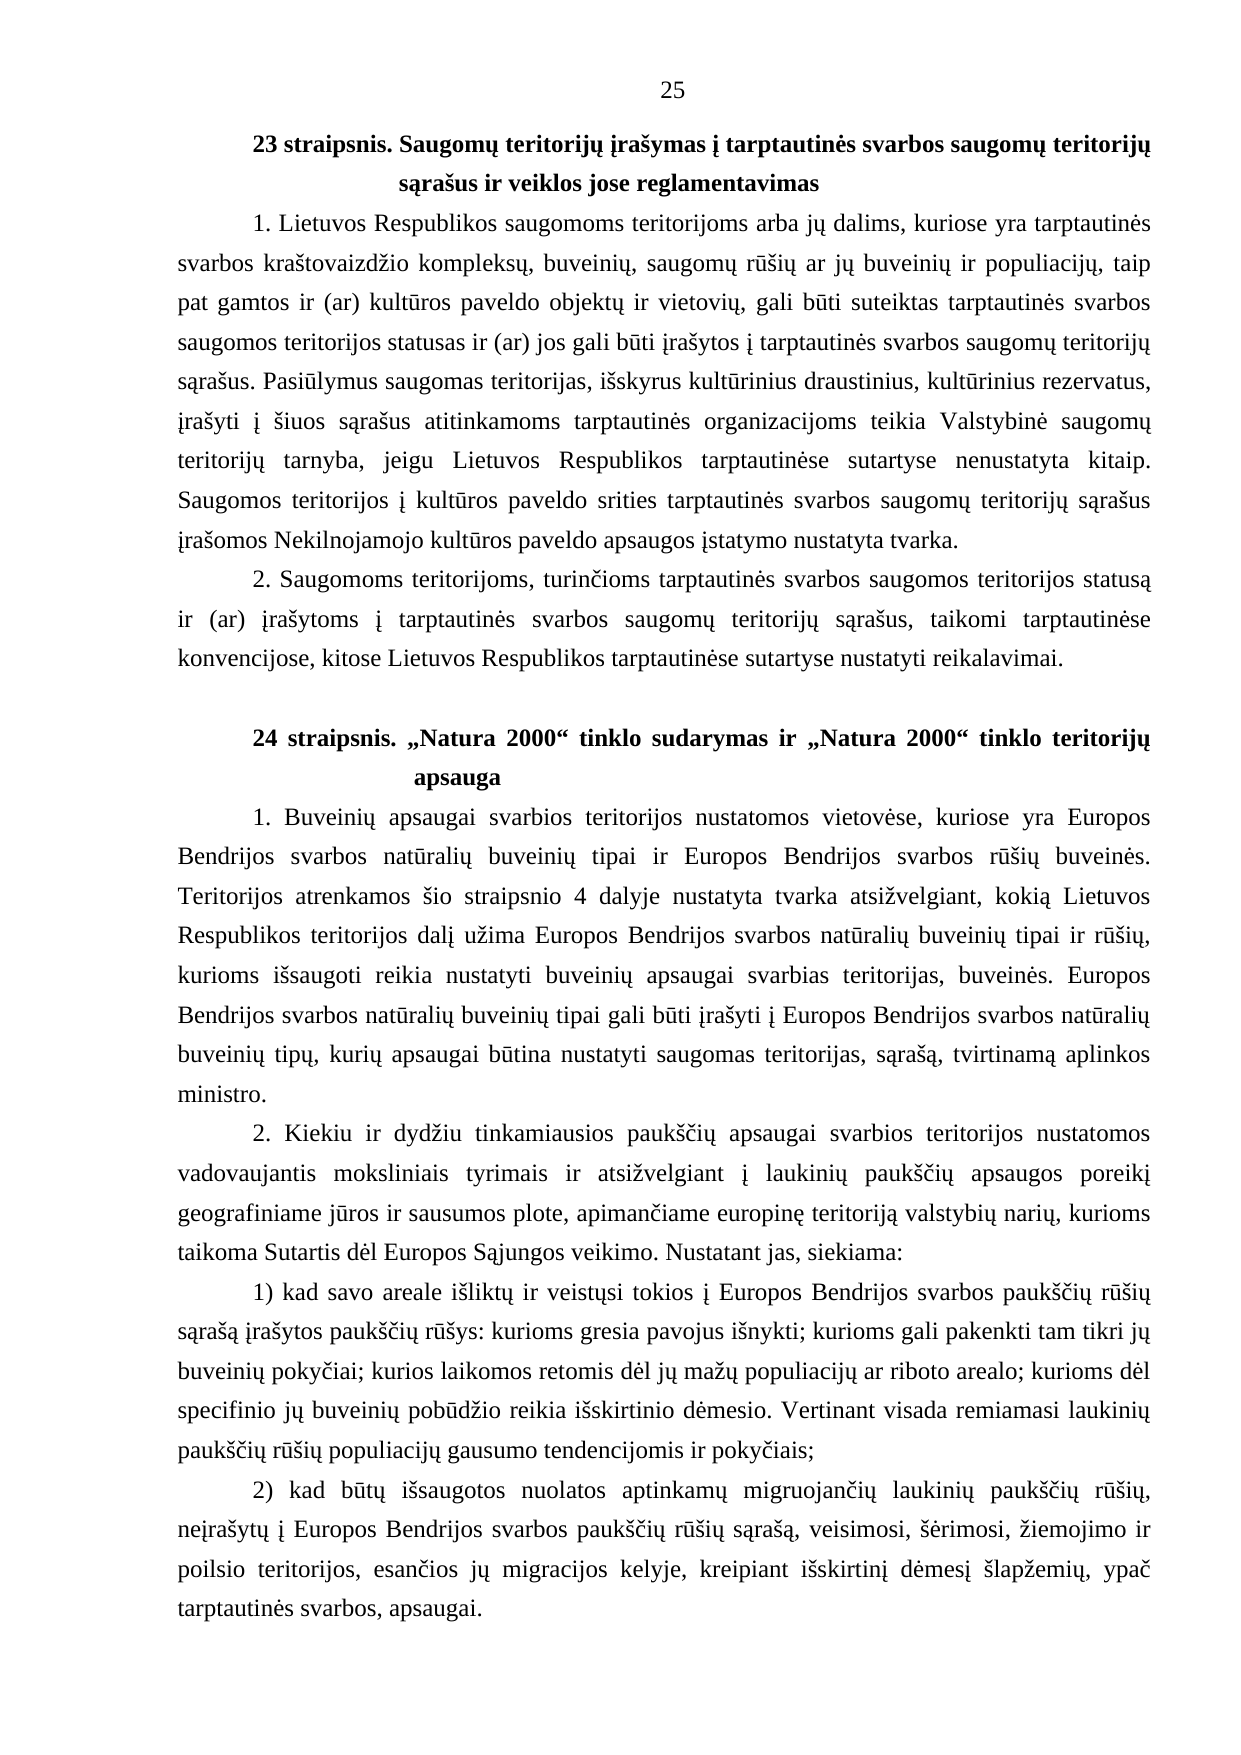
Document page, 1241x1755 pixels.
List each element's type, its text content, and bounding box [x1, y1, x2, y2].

text 2) kad būtų išsaugotos nuolatos aptinkamų migruojančių laukinių paukščių rūšių, neįrašytų į Europos Bendrijos svarbos paukščių rūšių sąrašą, veisimosi, šėrimosi, žiemojimo ir poilsio teritorijos, esančios jų migracijos kelyje, kreipiant išskirtinį dėmesį šlapžemių, ypač tarptautinės svarbos, apsaugai. [177, 1464, 1152, 1622]
text 1. Buveinių apsaugai svarbios teritorijos nustatomos vietovėse, kuriose yra Europos Bendrijos svarbos natūralių buveinių tipai ir Europos Bendrijos svarbos rūšių buveinės. Teritorijos atrenkamos šio straipsnio 4 dalyje nustatyta tvarka atsižvelgiant, kokią Lietuvos Respublikos teritorijos dalį užima Europos Bendrijos svarbos natūralių buveinių tipai ir rūšių, kurioms išsaugoti reikia nustatyti buveinių apsaugai svarbias teritorijas, buveinės. Europos Bendrijos svarbos natūralių buveinių tipai gali būti įrašyti į Europos Bendrijos svarbos natūralių buveinių tipų, kurių apsaugai būtina nustatyti saugomas teritorijas, sąrašą, tvirtinamą aplinkos ministro. [177, 791, 1152, 1108]
text 24 straipsnis. „Natura 2000“ tinklo sudarymas ir „Natura 2000“ tinklo teritorijų apsauga [252, 712, 1152, 791]
text 1) kad savo areale išliktų ir veistųsi tokios į Europos Bendrijos svarbos paukščių rūšių sąrašą įrašytos paukščių rūšys: kurioms gresia pavojus išnykti; kurioms gali pakenkti tam tikri jų buveinių pokyčiai; kurios laikomos retomis dėl jų mažų populiacijų ar riboto arealo; kurioms dėl specifinio jų buveinių pobūdžio reikia išskirtinio dėmesio. Vertinant visada remiamasi laukinių paukščių rūšių populiacijų gausumo tendencijomis ir pokyčiais; [177, 1266, 1152, 1464]
text 1. Lietuvos Respublikos saugomoms teritorijoms arba jų dalims, kuriose yra tarptautinės svarbos kraštovaizdžio kompleksų, buveinių, saugomų rūšių ar jų buveinių ir populiacijų, taip pat gamtos ir (ar) kultūros paveldo objektų ir vietovių, gali būti suteiktas tarptautinės svarbos saugomos teritorijos statusas ir (ar) jos gali būti įrašytos į tarptautinės svarbos saugomų teritorijų sąrašus. Pasiūlymus saugomas teritorijas, išskyrus kultūrinius draustinius, kultūrinius rezervatus, įrašyti į šiuos sąrašus atitinkamoms tarptautinės organizacijoms teikia Valstybinė saugomų teritorijų tarnyba, jeigu Lietuvos Respublikos tarptautinėse sutartyse nenustatyta kitaip. Saugomos teritorijos į kultūros paveldo srities tarptautinės svarbos saugomų teritorijų sąrašus įrašomos Nekilnojamojo kultūros paveldo apsaugos įstatymo nustatyta tvarka. [177, 197, 1152, 553]
text 2. Kiekiu ir dydžiu tinkamiausios paukščių apsaugai svarbios teritorijos nustatomos vadovaujantis moksliniais tyrimais ir atsižvelgiant į laukinių paukščių apsaugos poreikį geografiniame jūros ir sausumos plote, apimančiame europinę teritoriją valstybių narių, kurioms taikoma Sutartis dėl Europos Sąjungos veikimo. Nustatant jas, siekiama: [177, 1108, 1152, 1266]
text 23 straipsnis. Saugomų teritorijų įrašymas į tarptautinės svarbos saugomų teritorijų sąrašus ir veiklos jose reglamentavimas [252, 118, 1152, 197]
text 2. Saugomoms teritorijoms, turinčioms tarptautinės svarbos saugomos teritorijos statusą ir (ar) įrašytoms į tarptautinės svarbos saugomų teritorijų sąrašus, taikomi tarptautinėse konvencijose, kitose Lietuvos Respublikos tarptautinėse sutartyse nustatyti reikalavimai. [177, 553, 1152, 672]
